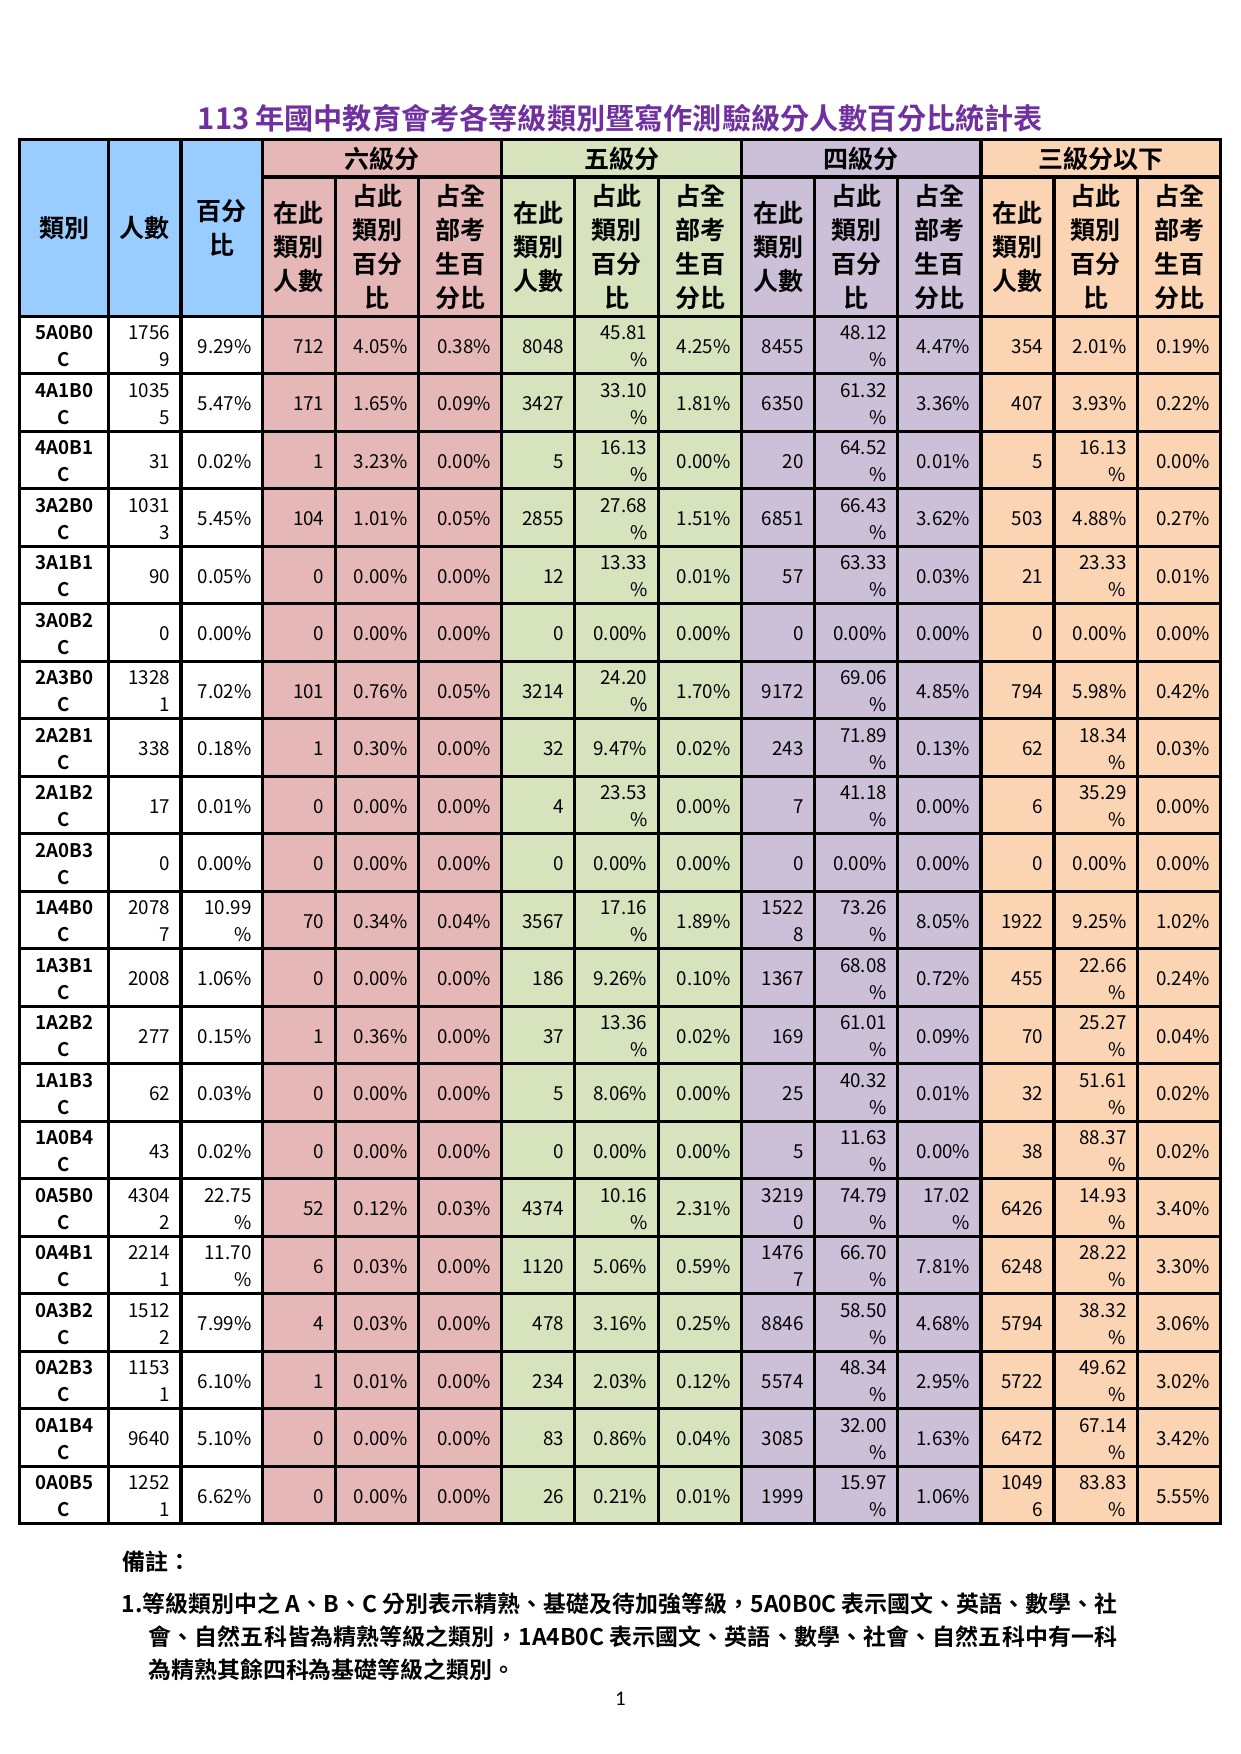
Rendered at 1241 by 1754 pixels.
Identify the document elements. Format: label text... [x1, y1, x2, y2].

table_cell 4A1B0C [21, 375, 107, 430]
table_cell 28.22% [1056, 1238, 1136, 1292]
table_cell 21 [983, 548, 1052, 602]
table_cell 0.01% [1139, 548, 1219, 602]
table_cell 0.12% [337, 1180, 417, 1235]
table_cell 4374 [503, 1180, 573, 1235]
table_cell 0.02% [183, 1123, 261, 1177]
table_cell 0 [743, 605, 813, 660]
table_cell 5.47% [183, 375, 261, 430]
table_cell 0.30% [337, 720, 417, 775]
table_cell 16.13% [576, 433, 657, 487]
table_cell 3214 [503, 663, 573, 717]
table_cell 22.75% [183, 1180, 261, 1235]
table_cell 占此類別 百分比 [576, 179, 657, 315]
table_cell 12521 [110, 1468, 179, 1522]
table_cell 0.00% [337, 1065, 417, 1120]
table_cell 3.93% [1056, 375, 1136, 430]
table_cell 0.00% [420, 548, 500, 602]
table_cell 10.99% [183, 893, 261, 947]
table_cell 0.34% [337, 893, 417, 947]
table_cell 0.19% [1139, 318, 1219, 372]
table_cell 57 [743, 548, 813, 602]
table_cell 0.00% [420, 1008, 500, 1062]
table_cell 0.05% [420, 663, 500, 717]
table_cell 3.30% [1139, 1238, 1219, 1292]
table_cell 0.03% [1139, 720, 1219, 775]
table_cell 占全 部考 生百 分比 [660, 179, 740, 315]
table_cell 0.00% [899, 835, 979, 890]
table_cell 40.32% [816, 1065, 896, 1120]
table_cell 0.18% [183, 720, 261, 775]
table_cell 0 [264, 1123, 334, 1177]
table_cell 27.68% [576, 490, 657, 545]
table_cell 5 [503, 433, 573, 487]
table_cell 243 [743, 720, 813, 775]
table_cell 712 [264, 318, 334, 372]
table_cell 0.00% [337, 835, 417, 890]
table_cell 0.00% [337, 1410, 417, 1465]
table_cell 0.00% [420, 433, 500, 487]
text 113年國中教育會考各等級類別暨寫作測驗級分人數百分比統計表 [63, 96, 1178, 138]
table_cell 2.01% [1056, 318, 1136, 372]
table_cell 24.20% [576, 663, 657, 717]
table_cell 0.00% [183, 605, 261, 660]
table_cell 0.04% [420, 893, 500, 947]
table_cell 在此 類別 人數 [264, 179, 334, 315]
table_cell 0 [264, 950, 334, 1005]
table_cell 22.66% [1056, 950, 1136, 1005]
table_cell 4.25% [660, 318, 740, 372]
table_cell 0.04% [1139, 1008, 1219, 1062]
table_cell 占全 部考 生百 分比 [420, 179, 500, 315]
table_cell 22141 [110, 1238, 179, 1292]
table_cell 8846 [743, 1295, 813, 1350]
table_cell 占全 部考 生百 分比 [899, 179, 979, 315]
text 備註： [122, 1546, 1118, 1577]
table_cell 70 [264, 893, 334, 947]
table_cell 0.00% [420, 1065, 500, 1120]
table_cell 338 [110, 720, 179, 775]
table_cell 5722 [983, 1353, 1052, 1407]
table_cell 0.00% [337, 950, 417, 1005]
table_cell 0.00% [420, 1123, 500, 1177]
table_cell 0.01% [660, 1468, 740, 1522]
table_cell 455 [983, 950, 1052, 1005]
table_cell 6426 [983, 1180, 1052, 1235]
table_cell 0.01% [899, 433, 979, 487]
table_cell 11.63% [816, 1123, 896, 1177]
table_cell 0.04% [660, 1410, 740, 1465]
table_cell 0.01% [899, 1065, 979, 1120]
table_cell 104 [264, 490, 334, 545]
table_cell 11531 [110, 1353, 179, 1407]
table_cell 14767 [743, 1238, 813, 1292]
table_cell 67.14% [1056, 1410, 1136, 1465]
table_cell 0.05% [183, 548, 261, 602]
table_cell 2.03% [576, 1353, 657, 1407]
table_cell 0.03% [899, 548, 979, 602]
table_cell 0.00% [337, 1123, 417, 1177]
table_cell 31 [110, 433, 179, 487]
table_cell 0.72% [899, 950, 979, 1005]
table_cell 0 [264, 778, 334, 832]
table_cell 9.25% [1056, 893, 1136, 947]
table_cell 0.38% [420, 318, 500, 372]
table_cell 32 [983, 1065, 1052, 1120]
table_cell 1.01% [337, 490, 417, 545]
table_cell 503 [983, 490, 1052, 545]
table_header 類別 [21, 141, 107, 315]
table_cell 0.03% [183, 1065, 261, 1120]
table_cell 1 [264, 1008, 334, 1062]
table_cell 0.86% [576, 1410, 657, 1465]
table_cell 0 [264, 548, 334, 602]
table_cell 1.70% [660, 663, 740, 717]
table_cell 0A4B1C [21, 1238, 107, 1292]
table_cell 5A0B0C [21, 318, 107, 372]
table_header 人數 [110, 141, 179, 315]
table_cell 58.50% [816, 1295, 896, 1350]
table_cell 0 [110, 835, 179, 890]
table_cell 25.27% [1056, 1008, 1136, 1062]
table_header 六級分 [264, 141, 500, 175]
table_cell 0.00% [1139, 433, 1219, 487]
table_cell 3.06% [1139, 1295, 1219, 1350]
table_cell 2.31% [660, 1180, 740, 1235]
table_cell 5 [743, 1123, 813, 1177]
table_cell 62 [983, 720, 1052, 775]
table_cell 4 [264, 1295, 334, 1350]
table_cell 25 [743, 1065, 813, 1120]
table_cell 0.00% [576, 605, 657, 660]
table_header 五級分 [503, 141, 740, 175]
table_cell 占此類別 百分比 [337, 179, 417, 315]
table_cell 6.62% [183, 1468, 261, 1522]
table_cell 0.22% [1139, 375, 1219, 430]
table_cell 0.00% [816, 605, 896, 660]
table_cell 7 [743, 778, 813, 832]
table_cell 5.10% [183, 1410, 261, 1465]
table_cell 48.12% [816, 318, 896, 372]
table_cell 2A3B0C [21, 663, 107, 717]
table_cell 61.01% [816, 1008, 896, 1062]
table_cell 5 [503, 1065, 573, 1120]
table_cell 0A2B3C [21, 1353, 107, 1407]
table_cell 0 [503, 835, 573, 890]
table_cell 1.63% [899, 1410, 979, 1465]
table_cell 70 [983, 1008, 1052, 1062]
table_cell 9.29% [183, 318, 261, 372]
table_cell 10.16% [576, 1180, 657, 1235]
table_cell 2855 [503, 490, 573, 545]
table_cell 88.37% [1056, 1123, 1136, 1177]
table_cell 0.00% [899, 605, 979, 660]
table_cell 占此類別 百分比 [1056, 179, 1136, 315]
table_cell 38 [983, 1123, 1052, 1177]
table_cell 6 [264, 1238, 334, 1292]
table_cell 15.97% [816, 1468, 896, 1522]
table_cell 0.00% [337, 548, 417, 602]
table_cell 0.12% [660, 1353, 740, 1407]
table_cell 1.81% [660, 375, 740, 430]
table_cell 0 [264, 1410, 334, 1465]
table_cell 17.02% [899, 1180, 979, 1235]
table_cell 20787 [110, 893, 179, 947]
table_cell 0.00% [1139, 778, 1219, 832]
table_cell 1999 [743, 1468, 813, 1522]
table_cell 3A1B1C [21, 548, 107, 602]
table_cell 5574 [743, 1353, 813, 1407]
table_cell 2A2B1C [21, 720, 107, 775]
table_cell 66.43% [816, 490, 896, 545]
table_cell 14.93% [1056, 1180, 1136, 1235]
table_cell 0.00% [1056, 835, 1136, 890]
table_cell 43 [110, 1123, 179, 1177]
table_cell 0.02% [183, 433, 261, 487]
table_cell 794 [983, 663, 1052, 717]
table_cell 3.23% [337, 433, 417, 487]
table_cell 在此 類別 人數 [743, 179, 813, 315]
table_cell 6350 [743, 375, 813, 430]
table_cell 0.10% [660, 950, 740, 1005]
table_cell 0.00% [660, 1065, 740, 1120]
table_cell 0 [503, 1123, 573, 1177]
table_cell 73.26% [816, 893, 896, 947]
table_cell 9.47% [576, 720, 657, 775]
table_cell 9172 [743, 663, 813, 717]
table_cell 10313 [110, 490, 179, 545]
table_cell 3.36% [899, 375, 979, 430]
table_cell 3.62% [899, 490, 979, 545]
table_cell 0.21% [576, 1468, 657, 1522]
table_cell 0.00% [899, 778, 979, 832]
table_cell 0.00% [337, 1468, 417, 1522]
table_cell 3.02% [1139, 1353, 1219, 1407]
table_cell 0.00% [420, 1238, 500, 1292]
table_cell 0.00% [1139, 605, 1219, 660]
table_cell 11.70% [183, 1238, 261, 1292]
table_cell 6472 [983, 1410, 1052, 1465]
table_cell 0.00% [899, 1123, 979, 1177]
table_cell 90 [110, 548, 179, 602]
table_cell 2A0B3C [21, 835, 107, 890]
table_cell 0.00% [420, 778, 500, 832]
table_cell 0.03% [337, 1295, 417, 1350]
table_cell 3085 [743, 1410, 813, 1465]
table_cell 0 [264, 1468, 334, 1522]
table_cell 171 [264, 375, 334, 430]
table_cell 1 [264, 720, 334, 775]
table_cell 83 [503, 1410, 573, 1465]
table_cell 1A4B0C [21, 893, 107, 947]
table_cell 0.59% [660, 1238, 740, 1292]
table_cell 83.83% [1056, 1468, 1136, 1522]
table_cell 9.26% [576, 950, 657, 1005]
table_cell 0 [264, 835, 334, 890]
table_cell 38.32% [1056, 1295, 1136, 1350]
table_cell 7.81% [899, 1238, 979, 1292]
table_cell 3427 [503, 375, 573, 430]
table_header 三級分以下 [983, 141, 1219, 175]
table_cell 0.02% [660, 1008, 740, 1062]
table_cell 0.00% [337, 778, 417, 832]
table_cell 8048 [503, 318, 573, 372]
table_cell 51.61% [1056, 1065, 1136, 1120]
table_cell 0.02% [1139, 1065, 1219, 1120]
table_cell 1.06% [899, 1468, 979, 1522]
table_cell 478 [503, 1295, 573, 1350]
table_cell 101 [264, 663, 334, 717]
table_cell 20 [743, 433, 813, 487]
table_cell 0.00% [420, 605, 500, 660]
table_cell 63.33% [816, 548, 896, 602]
table_cell 0.15% [183, 1008, 261, 1062]
table_cell 6851 [743, 490, 813, 545]
table_cell 6248 [983, 1238, 1052, 1292]
table_cell 0.00% [420, 1295, 500, 1350]
table_cell 占全 部考 生百 分比 [1139, 179, 1219, 315]
table_cell 1.89% [660, 893, 740, 947]
table_cell 0.27% [1139, 490, 1219, 545]
table_cell 3567 [503, 893, 573, 947]
table_cell 占此類別 百分比 [816, 179, 896, 315]
table_cell 1A0B4C [21, 1123, 107, 1177]
table_cell 0.03% [337, 1238, 417, 1292]
table_cell 0.00% [420, 835, 500, 890]
table_cell 1A1B3C [21, 1065, 107, 1120]
table_cell 33.10% [576, 375, 657, 430]
table_cell 7.02% [183, 663, 261, 717]
table_cell 0.00% [420, 1353, 500, 1407]
table_cell 0.05% [420, 490, 500, 545]
table_cell 5 [983, 433, 1052, 487]
table_cell 4.47% [899, 318, 979, 372]
table_cell 在此 類別 人數 [503, 179, 573, 315]
table_cell 0.00% [183, 835, 261, 890]
table_cell 1.02% [1139, 893, 1219, 947]
table_cell 0.00% [816, 835, 896, 890]
table_cell 0.01% [337, 1353, 417, 1407]
table_cell 23.33% [1056, 548, 1136, 602]
table_cell 3.42% [1139, 1410, 1219, 1465]
table_cell 16.13% [1056, 433, 1136, 487]
table_cell 64.52% [816, 433, 896, 487]
table_cell 0.42% [1139, 663, 1219, 717]
table_cell 0.00% [660, 433, 740, 487]
table_cell 0.00% [576, 835, 657, 890]
table_cell 0.00% [337, 605, 417, 660]
table_cell 277 [110, 1008, 179, 1062]
table_cell 0.00% [1056, 605, 1136, 660]
table_cell 0.01% [660, 548, 740, 602]
table_cell 0.76% [337, 663, 417, 717]
table_cell 32 [503, 720, 573, 775]
table_cell 1367 [743, 950, 813, 1005]
table_cell 52 [264, 1180, 334, 1235]
table_cell 15122 [110, 1295, 179, 1350]
table_cell 0 [264, 605, 334, 660]
table_cell 0A1B4C [21, 1410, 107, 1465]
table_cell 0.03% [420, 1180, 500, 1235]
table_cell 5.45% [183, 490, 261, 545]
table_cell 0A0B5C [21, 1468, 107, 1522]
table_cell 3A0B2C [21, 605, 107, 660]
table_cell 17569 [110, 318, 179, 372]
table_cell 2008 [110, 950, 179, 1005]
table_cell 0 [983, 605, 1052, 660]
table_cell 12 [503, 548, 573, 602]
table_cell 37 [503, 1008, 573, 1062]
table_cell 35.29% [1056, 778, 1136, 832]
table_cell 32190 [743, 1180, 813, 1235]
table_cell 26 [503, 1468, 573, 1522]
table_cell 在此 類別 人數 [983, 179, 1052, 315]
table_cell 0.02% [1139, 1123, 1219, 1177]
table_cell 0.00% [660, 1123, 740, 1177]
table_cell 23.53% [576, 778, 657, 832]
table_cell 17 [110, 778, 179, 832]
table_cell 0.36% [337, 1008, 417, 1062]
table_cell 13281 [110, 663, 179, 717]
table_cell 4.68% [899, 1295, 979, 1350]
table_cell 234 [503, 1353, 573, 1407]
table_cell 9640 [110, 1410, 179, 1465]
table_cell 0.00% [1139, 835, 1219, 890]
table_cell 407 [983, 375, 1052, 430]
table_cell 5.55% [1139, 1468, 1219, 1522]
table_cell 0.13% [899, 720, 979, 775]
table_cell 8455 [743, 318, 813, 372]
table_cell 6 [983, 778, 1052, 832]
table_cell 74.79% [816, 1180, 896, 1235]
table_cell 4.88% [1056, 490, 1136, 545]
table_cell 0.00% [660, 778, 740, 832]
table_cell 186 [503, 950, 573, 1005]
table_cell 0.00% [660, 835, 740, 890]
table_cell 48.34% [816, 1353, 896, 1407]
table_cell 8.05% [899, 893, 979, 947]
table_cell 3.16% [576, 1295, 657, 1350]
table_cell 15228 [743, 893, 813, 947]
text 1.等級類別中之A、B、C分別表示精熟、基礎及待加強等級，5A0B0C表示國文、英語、數學、社會、自然五科皆為精熟等級之類別，1A4B0C表示國文、英語、數學、社會、自然五科中有一科為精熟其餘四科為基礎等級之類別。 [122, 1586, 1118, 1685]
table_cell 61.32% [816, 375, 896, 430]
table_cell 1 [264, 1353, 334, 1407]
table_cell 10355 [110, 375, 179, 430]
table_cell 69.06% [816, 663, 896, 717]
table_cell 5794 [983, 1295, 1052, 1350]
table_cell 41.18% [816, 778, 896, 832]
table_cell 0.24% [1139, 950, 1219, 1005]
table_cell 18.34% [1056, 720, 1136, 775]
table_cell 1A3B1C [21, 950, 107, 1005]
table_cell 0.00% [420, 1468, 500, 1522]
table_cell 0.00% [576, 1123, 657, 1177]
table_cell 1.51% [660, 490, 740, 545]
table_cell 0.00% [420, 950, 500, 1005]
table_cell 1 [264, 433, 334, 487]
table_cell 1.06% [183, 950, 261, 1005]
table_cell 1922 [983, 893, 1052, 947]
table_cell 0 [110, 605, 179, 660]
table_cell 68.08% [816, 950, 896, 1005]
table_cell 45.81% [576, 318, 657, 372]
table_header 百分比 [183, 141, 261, 315]
table_cell 4 [503, 778, 573, 832]
table_cell 13.33% [576, 548, 657, 602]
table_cell 0.02% [660, 720, 740, 775]
table_cell 0 [743, 835, 813, 890]
table_cell 71.89% [816, 720, 896, 775]
table_cell 1.65% [337, 375, 417, 430]
table_cell 169 [743, 1008, 813, 1062]
table_cell 0.25% [660, 1295, 740, 1350]
table_cell 8.06% [576, 1065, 657, 1120]
table_cell 1120 [503, 1238, 573, 1292]
table_cell 62 [110, 1065, 179, 1120]
table_cell 5.06% [576, 1238, 657, 1292]
table_cell 0.09% [420, 375, 500, 430]
table_cell 0.00% [660, 605, 740, 660]
table_header 四級分 [743, 141, 979, 175]
table_cell 32.00% [816, 1410, 896, 1465]
table_cell 0A5B0C [21, 1180, 107, 1235]
table_cell 0 [503, 605, 573, 660]
table_cell 1A2B2C [21, 1008, 107, 1062]
table_cell 0A3B2C [21, 1295, 107, 1350]
table_cell 4A0B1C [21, 433, 107, 487]
table_cell 354 [983, 318, 1052, 372]
table_cell 13.36% [576, 1008, 657, 1062]
table_cell 6.10% [183, 1353, 261, 1407]
table_cell 3A2B0C [21, 490, 107, 545]
table_cell 43042 [110, 1180, 179, 1235]
table_cell 10496 [983, 1468, 1052, 1522]
table_cell 0.00% [420, 1410, 500, 1465]
table_cell 7.99% [183, 1295, 261, 1350]
table_cell 0 [264, 1065, 334, 1120]
table_cell 5.98% [1056, 663, 1136, 717]
table_cell 17.16% [576, 893, 657, 947]
table_cell 66.70% [816, 1238, 896, 1292]
table_cell 0.00% [420, 720, 500, 775]
table_cell 0 [983, 835, 1052, 890]
table_cell 49.62% [1056, 1353, 1136, 1407]
table_cell 3.40% [1139, 1180, 1219, 1235]
table_cell 0.01% [183, 778, 261, 832]
table_cell 2A1B2C [21, 778, 107, 832]
table_cell 0.09% [899, 1008, 979, 1062]
table_cell 4.85% [899, 663, 979, 717]
table_cell 4.05% [337, 318, 417, 372]
table_cell 2.95% [899, 1353, 979, 1407]
